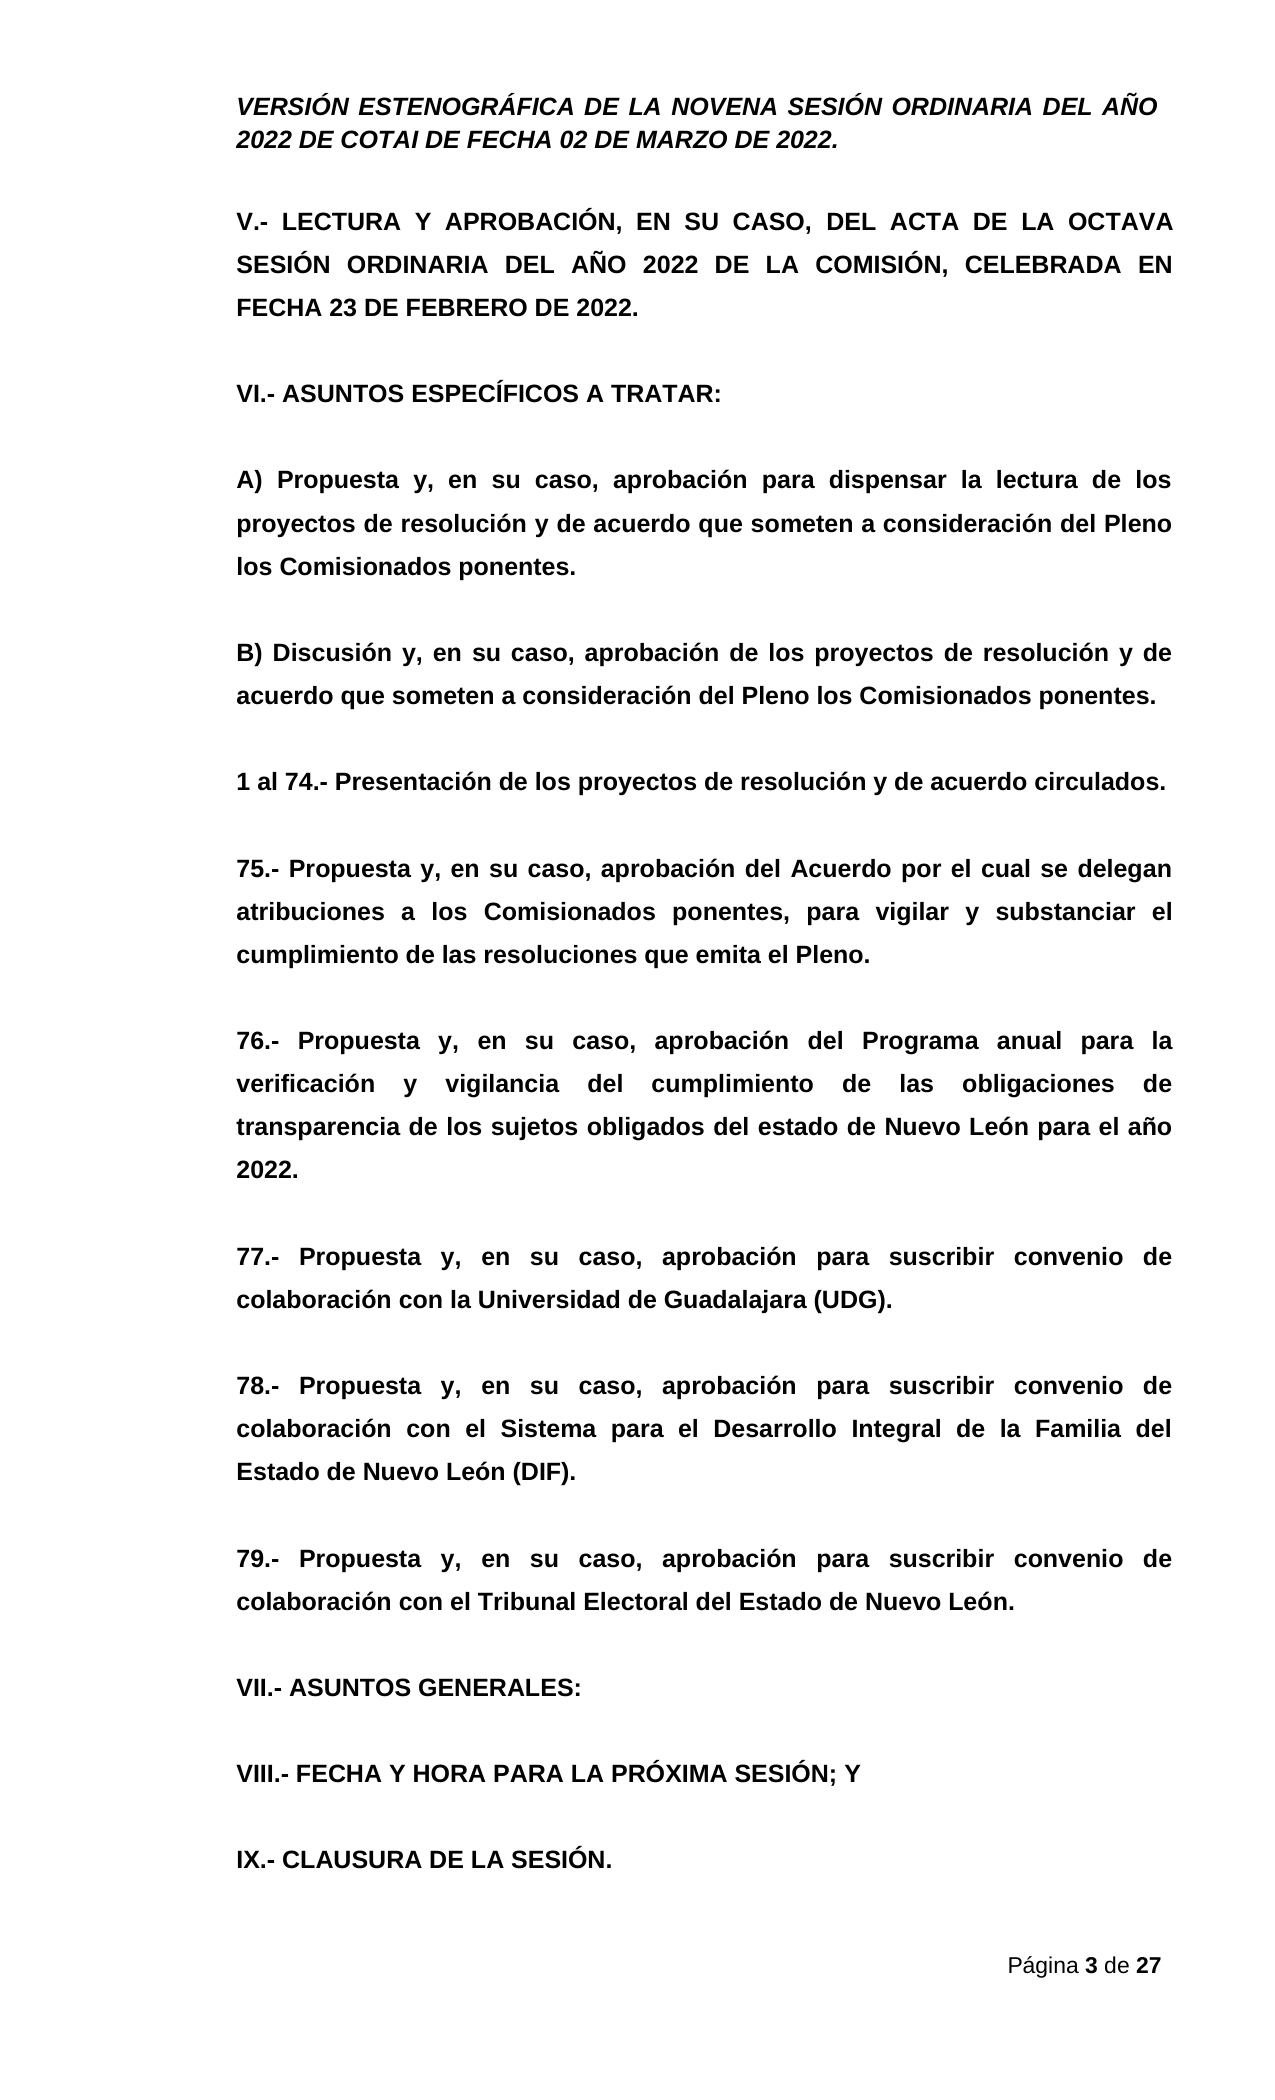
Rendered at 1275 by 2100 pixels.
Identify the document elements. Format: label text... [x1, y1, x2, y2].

text VI.- ASUNTOS ESPECÍFICOS A TRATAR: [236, 379, 1174, 408]
text B) Discusión y, en su caso, aprobación de los proyectos de resolución y de acuerdo que someten a consideración del Pleno los Comisionados ponentes. [236, 638, 1174, 710]
text VII.- ASUNTOS GENERALES: [236, 1673, 1174, 1702]
text V.- LECTURA Y APROBACIÓN, EN SU CASO, DEL ACTA DE LA OCTAVA SESIÓN ORDINARIA DEL AÑO 2022 DE LA COMISIÓN, CELEBRADA EN FECHA 23 DE FEBRERO DE 2022. [236, 207, 1174, 322]
text 78.- Propuesta y, en su caso, aprobación para suscribir convenio de colaboración con el Sistema para el Desarrollo Integral de la Familia del Estado de Nuevo León (DIF). [236, 1371, 1174, 1486]
text 77.- Propuesta y, en su caso, aprobación para suscribir convenio de colaboración con la Universidad de Guadalajara (UDG). [236, 1242, 1174, 1314]
text 79.- Propuesta y, en su caso, aprobación para suscribir convenio de colaboración con el Tribunal Electoral del Estado de Nuevo León. [236, 1544, 1174, 1616]
text IX.- CLAUSURA DE LA SESIÓN. [236, 1846, 1174, 1874]
text 75.- Propuesta y, en su caso, aprobación del Acuerdo por el cual se delegan atribuciones a los Comisionados ponentes, para vigilar y substanciar el cumplimiento de las resoluciones que emita el Pleno. [236, 854, 1174, 969]
text A) Propuesta y, en su caso, aprobación para dispensar la lectura de los proyectos de resolución y de acuerdo que someten a consideración del Pleno los Comisionados ponentes. [236, 466, 1174, 581]
text 76.- Propuesta y, en su caso, aprobación del Programa anual para la verificación y vigilancia del cumplimiento de las obligaciones de transparencia de los sujetos obligados del estado de Nuevo León para el año 2022. [236, 1026, 1174, 1184]
text VIII.- FECHA Y HORA PARA LA PRÓXIMA SESIÓN; Y [236, 1759, 1174, 1788]
text 1 al 74.- Presentación de los proyectos de resolución y de acuerdo circulados. [236, 767, 1174, 796]
